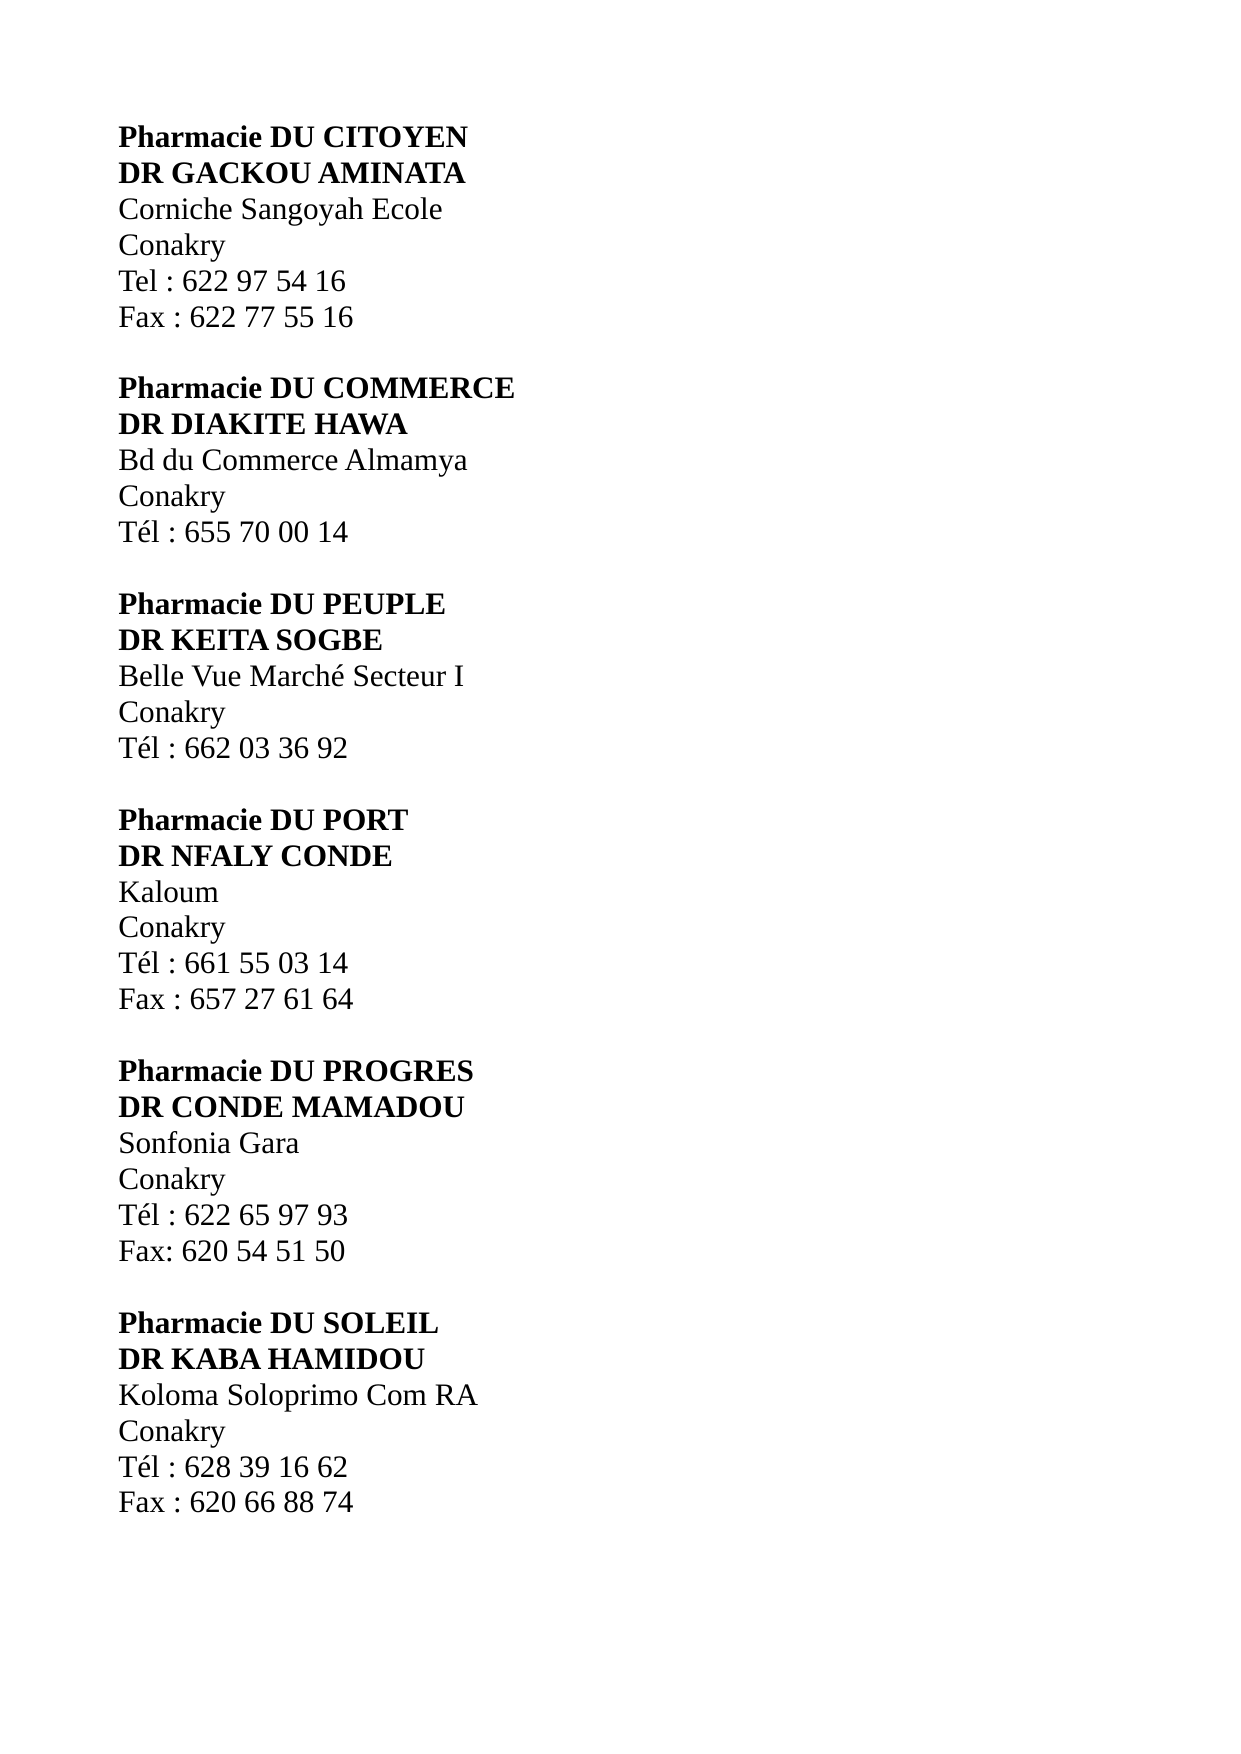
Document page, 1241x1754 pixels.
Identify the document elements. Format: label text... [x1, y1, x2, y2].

text Conakry [118, 693, 1122, 729]
text Corniche Sangoyah Ecole [118, 190, 1122, 226]
text Belle Vue Marché Secteur I [118, 657, 1122, 693]
text Pharmacie DU PORT [118, 801, 1122, 837]
text Pharmacie DU PEUPLE [118, 585, 1122, 621]
text Sonfonia Gara [118, 1124, 1122, 1160]
text Pharmacie DU CITOYEN [118, 118, 1122, 154]
text DR KABA HAMIDOU [118, 1340, 1122, 1376]
text Tél : 622 65 97 93 [118, 1196, 1122, 1232]
text Kaloum [118, 873, 1122, 909]
text DR DIAKITE HAWA [118, 406, 1122, 442]
text Pharmacie DU PROGRES [118, 1052, 1122, 1088]
text Bd du Commerce Almamya [118, 442, 1122, 477]
text Koloma Soloprimo Com RA [118, 1376, 1122, 1412]
text DR GACKOU AMINATA [118, 154, 1122, 190]
text DR NFALY CONDE [118, 837, 1122, 873]
text Conakry [118, 226, 1122, 262]
text Tél : 655 70 00 14 [118, 513, 1122, 549]
text Tél : 628 39 16 62 [118, 1448, 1122, 1484]
text Tel : 622 97 54 16 [118, 262, 1122, 298]
text Conakry [118, 477, 1122, 513]
text DR KEITA SOGBE [118, 621, 1122, 657]
text Tél : 661 55 03 14 [118, 945, 1122, 981]
text Fax : 620 66 88 74 [118, 1484, 1122, 1520]
text Fax: 620 54 51 50 [118, 1232, 1122, 1268]
text Pharmacie DU COMMERCE [118, 370, 1122, 406]
text Tél : 662 03 36 92 [118, 729, 1122, 765]
text Fax : 657 27 61 64 [118, 981, 1122, 1017]
text Pharmacie DU SOLEIL [118, 1304, 1122, 1340]
text Conakry [118, 1160, 1122, 1196]
text Fax : 622 77 55 16 [118, 298, 1122, 334]
text Conakry [118, 909, 1122, 945]
text DR CONDE MAMADOU [118, 1088, 1122, 1124]
text Conakry [118, 1412, 1122, 1448]
